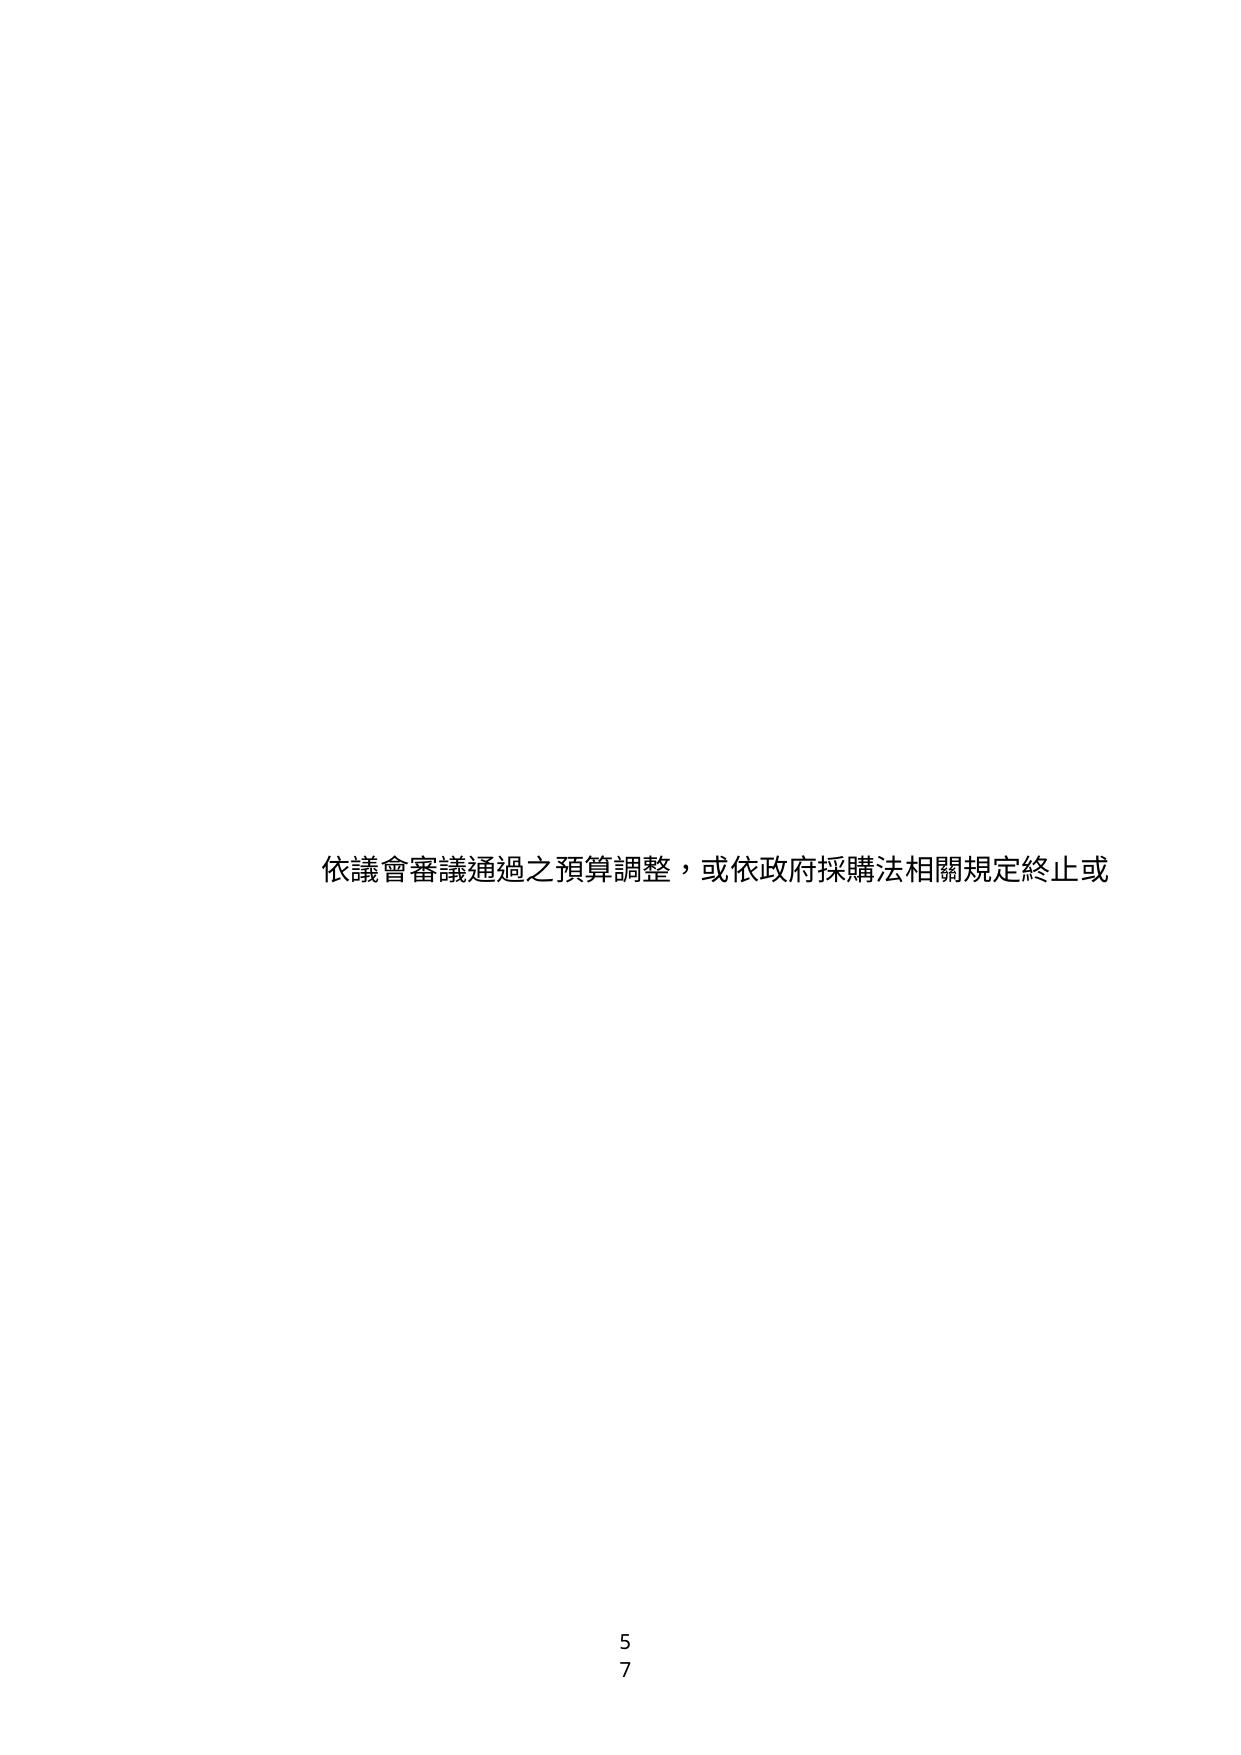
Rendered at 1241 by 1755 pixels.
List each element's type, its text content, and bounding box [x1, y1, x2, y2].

text 依議會審議通過之預算調整，或依政府採購法相關規定終止或 [248, 826, 1110, 889]
